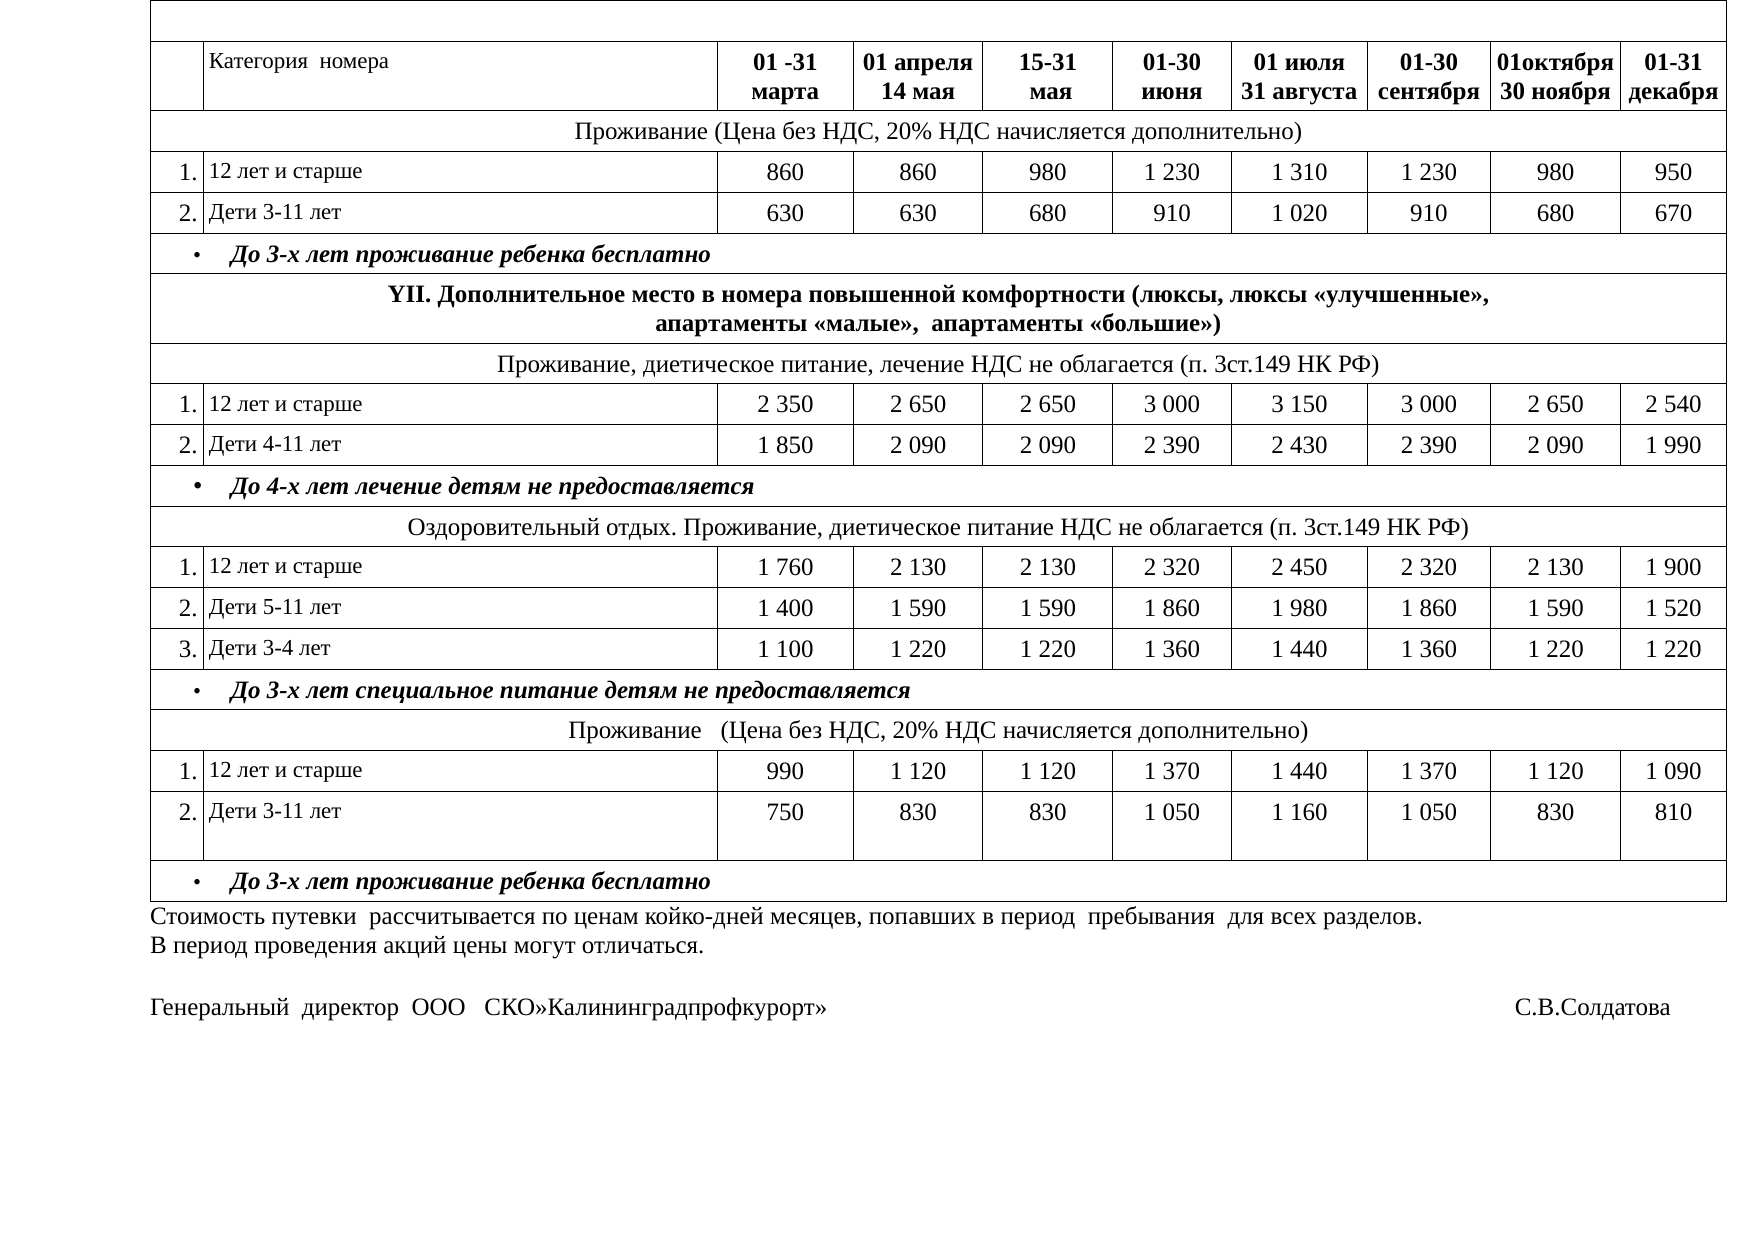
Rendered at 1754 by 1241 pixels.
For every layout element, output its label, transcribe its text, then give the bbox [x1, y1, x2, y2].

table_cell 1 120 [1491, 751, 1620, 791]
table_cell 830 [854, 792, 982, 860]
table_cell 2 390 [1113, 425, 1231, 465]
table_cell 1 230 [1113, 152, 1231, 192]
table_cell 01-30 июня [1113, 42, 1231, 110]
table_cell 2. [151, 588, 203, 628]
table_cell До 3-х лет специальное питание детям не предоставляется [151, 670, 1726, 709]
table_cell 2 540 [1621, 384, 1726, 424]
table_cell 1 590 [983, 588, 1112, 628]
table_cell 1 090 [1621, 751, 1726, 791]
table_cell 3 150 [1232, 384, 1367, 424]
table_cell 3 000 [1113, 384, 1231, 424]
table_cell 15-31 мая [983, 42, 1112, 110]
table_cell 910 [1113, 193, 1231, 232]
table_cell 1 370 [1368, 751, 1490, 791]
text Стоимость путевки рассчитывается по ценам койко-дней месяцев, попавших в период пребывания для всех разделов. [150, 901, 1742, 930]
table_cell 01-31 декабря [1621, 42, 1726, 110]
table_cell 1. [151, 751, 203, 791]
table_cell 1 860 [1368, 588, 1490, 628]
table_cell 680 [983, 193, 1112, 232]
table_cell 2. [151, 193, 203, 232]
text В период проведения акций цены могут отличаться. [150, 930, 1742, 959]
table_cell 2 450 [1232, 547, 1367, 587]
table_cell 1 590 [1491, 588, 1620, 628]
table_cell Категория номера [204, 42, 717, 110]
table_cell 1. [151, 547, 203, 587]
table_cell [151, 42, 203, 110]
table_cell 01 июля 31 августа [1232, 42, 1367, 110]
table_cell 01 -31 марта [718, 42, 853, 110]
table_cell 2 130 [854, 547, 982, 587]
table_cell 1 980 [1232, 588, 1367, 628]
table_cell 1 220 [1491, 629, 1620, 668]
table_cell 12 лет и старше [204, 152, 717, 192]
table_cell 1 590 [854, 588, 982, 628]
table_cell 1 220 [983, 629, 1112, 668]
table_cell 1 050 [1113, 792, 1231, 860]
table_cell До 4-х лет лечение детям не предоставляется [151, 466, 1726, 506]
table_cell 01октября 30 ноября [1491, 42, 1620, 110]
table_cell 2 390 [1368, 425, 1490, 465]
table_cell 2 650 [854, 384, 982, 424]
table_cell 860 [718, 152, 853, 192]
table_cell 12 лет и старше [204, 547, 717, 587]
table_cell 01-30 сентября [1368, 42, 1490, 110]
table_cell 1 230 [1368, 152, 1490, 192]
table_cell 2 350 [718, 384, 853, 424]
table_cell 2 650 [1491, 384, 1620, 424]
table_cell 2 430 [1232, 425, 1367, 465]
table_cell 670 [1621, 193, 1726, 232]
table_cell 2 090 [983, 425, 1112, 465]
table_cell 980 [1491, 152, 1620, 192]
table_cell 2. [151, 425, 203, 465]
table_cell 1 100 [718, 629, 853, 668]
table_cell 2 320 [1368, 547, 1490, 587]
table_cell 3 000 [1368, 384, 1490, 424]
table_cell Дети 3-11 лет [204, 193, 717, 232]
table_cell 01 апреля 14 мая [854, 42, 982, 110]
table_cell 1 370 [1113, 751, 1231, 791]
table_cell 1 760 [718, 547, 853, 587]
table_cell 990 [718, 751, 853, 791]
table_cell 1 120 [983, 751, 1112, 791]
table_cell [151, 1, 1726, 41]
table_cell 1 160 [1232, 792, 1367, 860]
table_cell 1 440 [1232, 629, 1367, 668]
table_cell 630 [854, 193, 982, 232]
table_cell 830 [1491, 792, 1620, 860]
table_cell Проживание (Цена без НДС, 20% НДС начисляется дополнительно) [151, 710, 1726, 750]
table_cell 1 900 [1621, 547, 1726, 587]
table_cell 3. [151, 629, 203, 668]
table_cell 1 400 [718, 588, 853, 628]
table_cell 1 220 [854, 629, 982, 668]
table_cell 1 020 [1232, 193, 1367, 232]
table_cell 2 320 [1113, 547, 1231, 587]
table_cell 12 лет и старше [204, 751, 717, 791]
table_cell 1 850 [718, 425, 853, 465]
table_cell До 3-х лет проживание ребенка бесплатно [151, 234, 1726, 273]
table_cell 830 [983, 792, 1112, 860]
table_cell Проживание (Цена без НДС, 20% НДС начисляется дополнительно) [151, 111, 1726, 151]
table_cell 950 [1621, 152, 1726, 192]
table_cell 1 120 [854, 751, 982, 791]
table_cell Дети 3-4 лет [204, 629, 717, 668]
table_cell 1. [151, 384, 203, 424]
table_cell 630 [718, 193, 853, 232]
table_cell Дети 3-11 лет [204, 792, 717, 860]
table_cell Дети 4-11 лет [204, 425, 717, 465]
table_cell 1 860 [1113, 588, 1231, 628]
table_cell 1 360 [1113, 629, 1231, 668]
table_cell 2 650 [983, 384, 1112, 424]
table_cell 2 090 [854, 425, 982, 465]
table_cell 750 [718, 792, 853, 860]
table_cell 12 лет и старше [204, 384, 717, 424]
table_cell 1 220 [1621, 629, 1726, 668]
table_cell 2 130 [983, 547, 1112, 587]
table_cell 680 [1491, 193, 1620, 232]
table_cell YII. Дополнительное место в номера повышенной комфортности (люксы, люксы «улучшенные», апартаменты «малые», апартаменты «большие») [151, 274, 1726, 343]
table_cell До 3-х лет проживание ребенка бесплатно [151, 861, 1726, 901]
table_cell 910 [1368, 193, 1490, 232]
table_cell 1. [151, 152, 203, 192]
table_cell 1 990 [1621, 425, 1726, 465]
table_cell 980 [983, 152, 1112, 192]
table_cell Проживание, диетическое питание, лечение НДС не облагается (п. 3ст.149 НК РФ) [151, 344, 1726, 383]
table_cell Оздоровительный отдых. Проживание, диетическое питание НДС не облагается (п. 3ст.149 НК РФ) [151, 507, 1726, 546]
table_cell 860 [854, 152, 982, 192]
table_cell Дети 5-11 лет [204, 588, 717, 628]
table_cell 2 130 [1491, 547, 1620, 587]
table_cell 1 440 [1232, 751, 1367, 791]
table_cell 2 090 [1491, 425, 1620, 465]
text Генеральный директор ООО СКО»Калининградпрофкурорт» С.В.Солдатова [150, 988, 1742, 1021]
table_cell 810 [1621, 792, 1726, 860]
table_cell 2. [151, 792, 203, 860]
table_cell 1 050 [1368, 792, 1490, 860]
table_cell 1 360 [1368, 629, 1490, 668]
table_cell 1 310 [1232, 152, 1367, 192]
table_cell 1 520 [1621, 588, 1726, 628]
